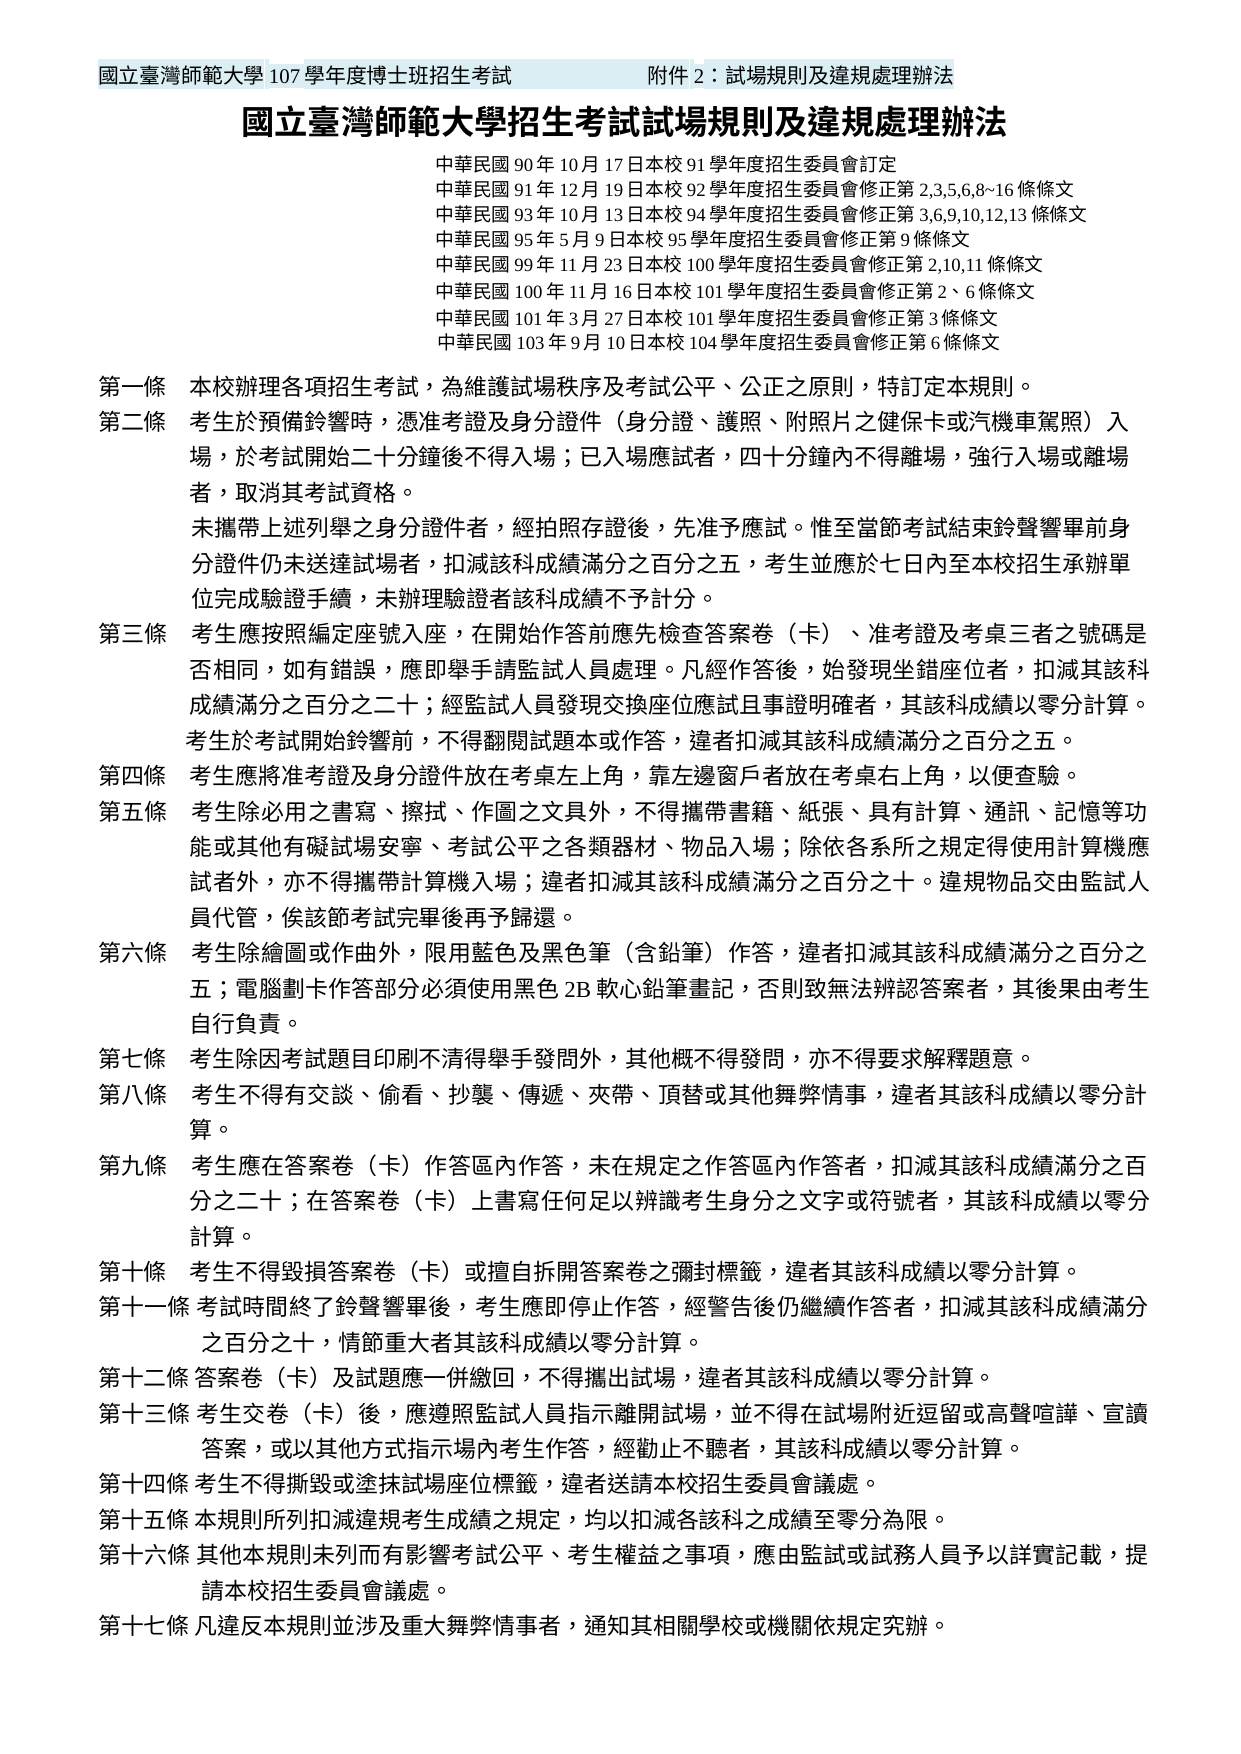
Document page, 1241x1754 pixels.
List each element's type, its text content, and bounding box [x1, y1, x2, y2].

text 中華民國90年10月17日本校91學年度招生委員會訂定 [423, 152, 1151, 177]
text 第十一條 考試時間終了鈴聲響畢後，考生應即停止作答，經警告後仍繼續作答者，扣減其該科成績滿分之百分之十，情節重大者其該科成績以零分計算。 [98, 1287, 1151, 1358]
text 中華民國100年11月16日本校101學年度招生委員會修正第2、6條條文 [98, 277, 1151, 304]
text 第十三條 考生交卷（卡）後，應遵照監試人員指示離開試場，並不得在試場附近逗留或高聲喧譁、宣讀答案，或以其他方式指示場內考生作答，經勸止不聽者，其該科成績以零分計算。 [98, 1394, 1151, 1464]
text 第二條 考生於預備鈴響時，憑准考證及身分證件（身分證、護照、附照片之健保卡或汽機車駕照）入場，於考試開始二十分鐘後不得入場；已入場應試者，四十分鐘內不得離場，強行入場或離場者，取消其考試資格。 [98, 402, 1151, 508]
text 第五條 考生除必用之書寫、擦拭、作圖之文具外，不得攜帶書籍、紙張、具有計算、通訊、記憶等功能或其他有礙試場安寧、考試公平之各類器材、物品入場；除依各系所之規定得使用計算機應試者外，亦不得攜帶計算機入場；違者扣減其該科成績滿分之百分之十。違規物品交由監試人員代管，俟該節考試完畢後再予歸還。 [98, 792, 1151, 933]
text 未攜帶上述列舉之身分證件者，經拍照存證後，先准予應試。惟至當節考試結束鈴聲響畢前身分證件仍未送達試場者，扣減該科成績滿分之百分之五，考生並應於七日內至本校招生承辦單位完成驗證手續，未辦理驗證者該科成績不予計分。 [192, 508, 1151, 614]
text 中華民國95年5月9日本校95學年度招生委員會修正第9條條文 [435, 227, 1151, 252]
text 第十條 考生不得毀損答案卷（卡）或擅自拆開答案卷之彌封標籤，違者其該科成績以零分計算。 [98, 1252, 1151, 1287]
text 中華民國93年10月13日本校94學年度招生委員會修正第3,6,9,10,12,13條條文 [435, 202, 1151, 227]
text 第九條 考生應在答案卷（卡）作答區內作答，未在規定之作答區內作答者，扣減其該科成績滿分之百分之二十；在答案卷（卡）上書寫任何足以辨識考生身分之文字或符號者，其該科成績以零分計算。 [98, 1146, 1151, 1252]
text 第三條 考生應按照編定座號入座，在開始作答前應先檢查答案卷（卡）、准考證及考桌三者之號碼是否相同，如有錯誤，應即舉手請監試人員處理。凡經作答後，始發現坐錯座位者，扣減其該科成績滿分之百分之二十；經監試人員發現交換座位應試且事證明確者，其該科成績以零分計算。 [98, 614, 1151, 721]
text 國立臺灣師範大學招生考試試場規則及違規處理辦法 [98, 114, 1151, 139]
text 中華民國91年12月19日本校92學年度招生委員會修正第2,3,5,6,8~16條條文 [423, 177, 1151, 202]
text 中華民國101年3月27日本校101學年度招生委員會修正第3條條文 [98, 304, 1151, 331]
text 第四條 考生應將准考證及身分證件放在考桌左上角，靠左邊窗戶者放在考桌右上角，以便查驗。 [98, 756, 1151, 792]
text 第七條 考生除因考試題目印刷不清得舉手發問外，其他概不得發問，亦不得要求解釋題意。 [98, 1039, 1151, 1075]
text 第十五條 本規則所列扣減違規考生成績之規定，均以扣減各該科之成績至零分為限。 [98, 1500, 1151, 1535]
text 第十六條 其他本規則未列而有影響考試公平、考生權益之事項，應由監試或試務人員予以詳實記載，提請本校招生委員會議處。 [98, 1535, 1151, 1606]
text 第六條 考生除繪圖或作曲外，限用藍色及黑色筆（含鉛筆）作答，違者扣減其該科成績滿分之百分之五；電腦劃卡作答部分必須使用黑色2B軟心鉛筆畫記，否則致無法辨認答案者，其後果由考生自行負責。 [98, 933, 1151, 1039]
text 第十四條 考生不得撕毀或塗抹試場座位標籤，違者送請本校招生委員會議處。 [98, 1464, 1151, 1500]
text 中華民國99年11月23日本校100學年度招生委員會修正第2,10,11條條文 [435, 252, 1113, 277]
text 第一條 本校辦理各項招生考試，為維護試場秩序及考試公平、公正之原則，特訂定本規則。 [98, 367, 1151, 402]
text 中華民國103年9月10日本校104學年度招生委員會修正第6條條文 [437, 331, 1151, 354]
text 第十七條 凡違反本規則並涉及重大舞弊情事者，通知其相關學校或機關依規定究辦。 [98, 1606, 1151, 1642]
text 第十二條 答案卷（卡）及試題應一併繳回，不得攜出試場，違者其該科成績以零分計算。 [98, 1358, 1151, 1394]
text 考生於考試開始鈴響前，不得翻閱試題本或作答，違者扣減其該科成績滿分之百分之五。 [185, 721, 1151, 756]
text 第八條 考生不得有交談、偷看、抄襲、傳遞、夾帶、頂替或其他舞弊情事，違者其該科成績以零分計算。 [98, 1075, 1151, 1146]
